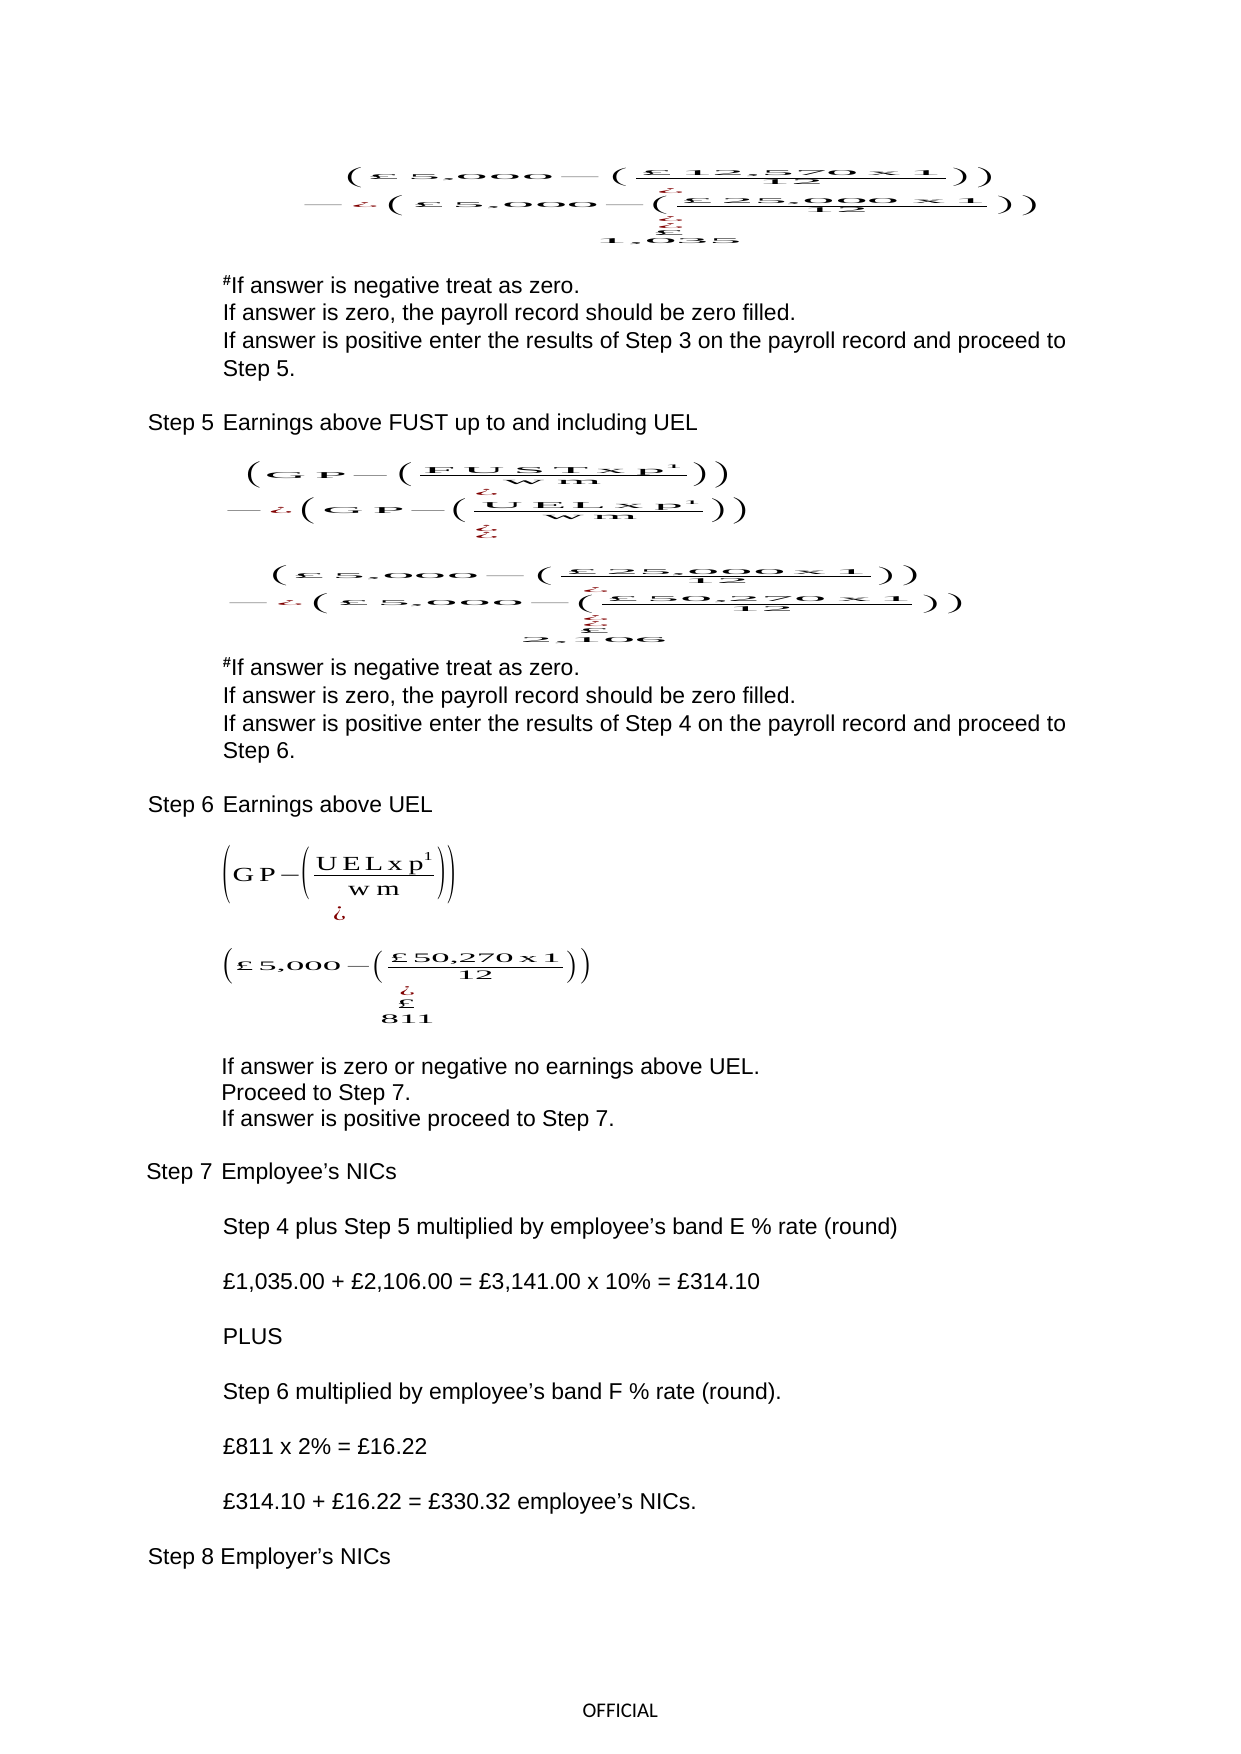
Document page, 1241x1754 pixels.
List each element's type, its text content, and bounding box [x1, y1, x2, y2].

text Step 5 Earnings above FUST up to and including UEL [148, 408, 1122, 435]
text Step 6 Earnings above UEL [148, 791, 1122, 817]
text Step 8 Employer’s NICs [148, 1543, 1124, 1569]
text PLUS [146, 1323, 1124, 1349]
text £1,035.00 + £2,106.00 = £3,141.00 x 10% = £314.10 [146, 1268, 1124, 1294]
text If answer is zero, the payroll record should be zero filled. [146, 682, 1124, 708]
text Proceed to Step 7. [146, 1079, 1124, 1105]
text If answer is positive enter the results of Step 4 on the payroll record and proceed to [223, 709, 1124, 736]
text £314.10 + £16.22 = £330.32 employee’s NICs. [146, 1488, 1124, 1514]
text If answer is positive proceed to Step 7. [146, 1105, 1124, 1132]
text Step 5. [223, 354, 1124, 381]
text Step 6. [223, 737, 1124, 763]
text If answer is positive enter the results of Step 3 on the payroll record and proceed to [223, 327, 1124, 353]
text £811 x 2% = £16.22 [146, 1433, 1124, 1459]
text #If answer is negative treat as zero. [146, 272, 1124, 298]
text Step 6 multiplied by employee’s band F % rate (round). [146, 1378, 1124, 1404]
text If answer is zero, the payroll record should be zero filled. [146, 299, 1124, 326]
text Step 4 plus Step 5 multiplied by employee’s band E % rate (round) [146, 1213, 1124, 1239]
text #If answer is negative treat as zero. [146, 654, 1124, 681]
text If answer is zero or negative no earnings above UEL. [146, 1053, 1124, 1079]
text Step 7 Employee’s NICs [146, 1158, 1124, 1184]
